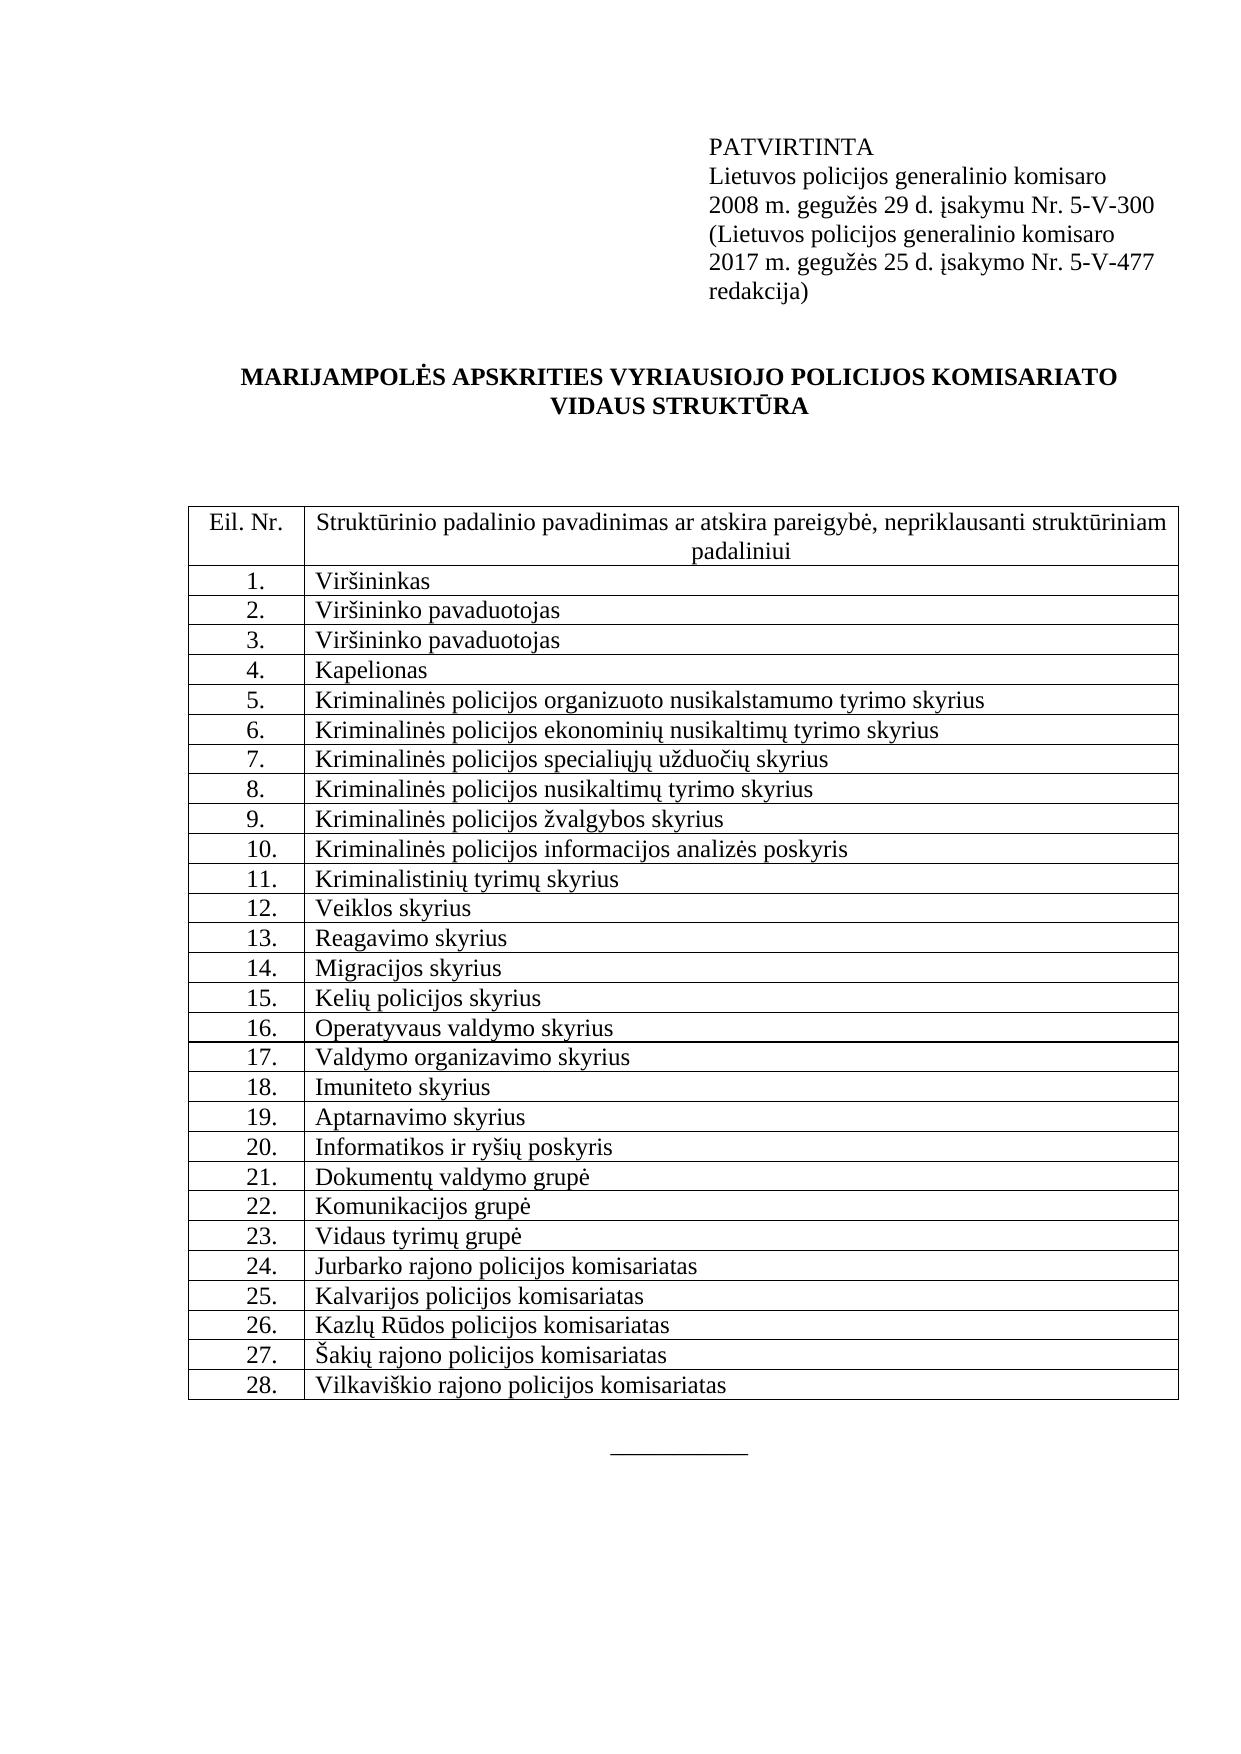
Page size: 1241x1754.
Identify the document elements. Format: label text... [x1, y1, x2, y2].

table_cell 22. [189, 1191, 304, 1220]
text 2008 m. gegužės 29 d. įsakymu Nr. 5-V-300 [177, 190, 1181, 219]
table_cell 10. [189, 834, 304, 863]
text (Lietuvos policijos generalinio komisaro [177, 219, 1181, 247]
table_cell 5. [189, 685, 304, 714]
table_cell Kriminalinės policijos specialiųjų užduočių skyrius [305, 745, 1178, 773]
table_cell 7. [189, 745, 304, 773]
table_cell 15. [189, 983, 304, 1012]
table_cell 3. [189, 625, 304, 654]
table_cell 26. [189, 1311, 304, 1339]
table_cell 25. [189, 1281, 304, 1309]
table_cell Viršininkas [305, 566, 1178, 594]
text PATVIRTINTA [177, 132, 1181, 161]
table_cell Kriminalistinių tyrimų skyrius [305, 864, 1178, 892]
table_cell Migracijos skyrius [305, 953, 1178, 982]
table_cell Šakių rajono policijos komisariatas [305, 1340, 1178, 1369]
text redakcija) [177, 276, 1181, 305]
table_cell 18. [189, 1072, 304, 1101]
table_cell Kalvarijos policijos komisariatas [305, 1281, 1178, 1309]
table_cell 11. [189, 864, 304, 892]
table_cell Vidaus tyrimų grupė [305, 1221, 1178, 1250]
table_cell Kriminalinės policijos informacijos analizės poskyris [305, 834, 1178, 863]
table_cell Valdymo organizavimo skyrius [305, 1043, 1178, 1071]
text VIDAUS STRUKTŪRA [177, 391, 1181, 420]
table_cell 17. [189, 1043, 304, 1071]
table_cell 1. [189, 566, 304, 594]
table_cell Jurbarko rajono policijos komisariatas [305, 1251, 1178, 1280]
table_cell 14. [189, 953, 304, 982]
table_cell 24. [189, 1251, 304, 1280]
table_cell Operatyvaus valdymo skyrius [305, 1013, 1178, 1041]
text 2017 m. gegužės 25 d. įsakymo Nr. 5-V-477 [177, 247, 1181, 276]
table_cell 13. [189, 923, 304, 952]
table_cell 27. [189, 1340, 304, 1369]
table_cell Kriminalinės policijos žvalgybos skyrius [305, 804, 1178, 833]
table_cell Kriminalinės policijos ekonominių nusikaltimų tyrimo skyrius [305, 715, 1178, 743]
table_cell Dokumentų valdymo grupė [305, 1162, 1178, 1190]
table_cell 19. [189, 1102, 304, 1131]
table_cell Viršininko pavaduotojas [305, 625, 1178, 654]
table_cell Imuniteto skyrius [305, 1072, 1178, 1101]
text ___________ [130, 1429, 1181, 1457]
table_cell 12. [189, 894, 304, 922]
table_header Struktūrinio padalinio pavadinimas ar atskira pareigybė, nepriklausanti struktūriniam padaliniui [305, 507, 1178, 565]
table_cell Aptarnavimo skyrius [305, 1102, 1178, 1131]
table_cell 9. [189, 804, 304, 833]
table_cell 21. [189, 1162, 304, 1190]
table_cell Viršininko pavaduotojas [305, 596, 1178, 624]
table_cell 6. [189, 715, 304, 743]
table_cell Veiklos skyrius [305, 894, 1178, 922]
table_cell 23. [189, 1221, 304, 1250]
table_cell Informatikos ir ryšių poskyris [305, 1132, 1178, 1161]
table_cell 28. [189, 1370, 304, 1399]
table_cell Kapelionas [305, 655, 1178, 684]
table_header Eil. Nr. [189, 507, 304, 565]
table_cell 2. [189, 596, 304, 624]
table_cell Komunikacijos grupė [305, 1191, 1178, 1220]
table_cell Reagavimo skyrius [305, 923, 1178, 952]
table_cell Kriminalinės policijos nusikaltimų tyrimo skyrius [305, 774, 1178, 803]
table_cell 16. [189, 1013, 304, 1041]
table_cell Kazlų Rūdos policijos komisariatas [305, 1311, 1178, 1339]
table_cell Kriminalinės policijos organizuoto nusikalstamumo tyrimo skyrius [305, 685, 1178, 714]
table_cell 4. [189, 655, 304, 684]
table_cell Kelių policijos skyrius [305, 983, 1178, 1012]
text Lietuvos policijos generalinio komisaro [177, 161, 1181, 190]
text MARIJAMPOLĖS APSKRITIES VYRIAUSIOJO POLICIJOS KOMISARIATO [177, 362, 1181, 391]
table_cell 20. [189, 1132, 304, 1161]
table_cell Vilkaviškio rajono policijos komisariatas [305, 1370, 1178, 1399]
table_cell 8. [189, 774, 304, 803]
